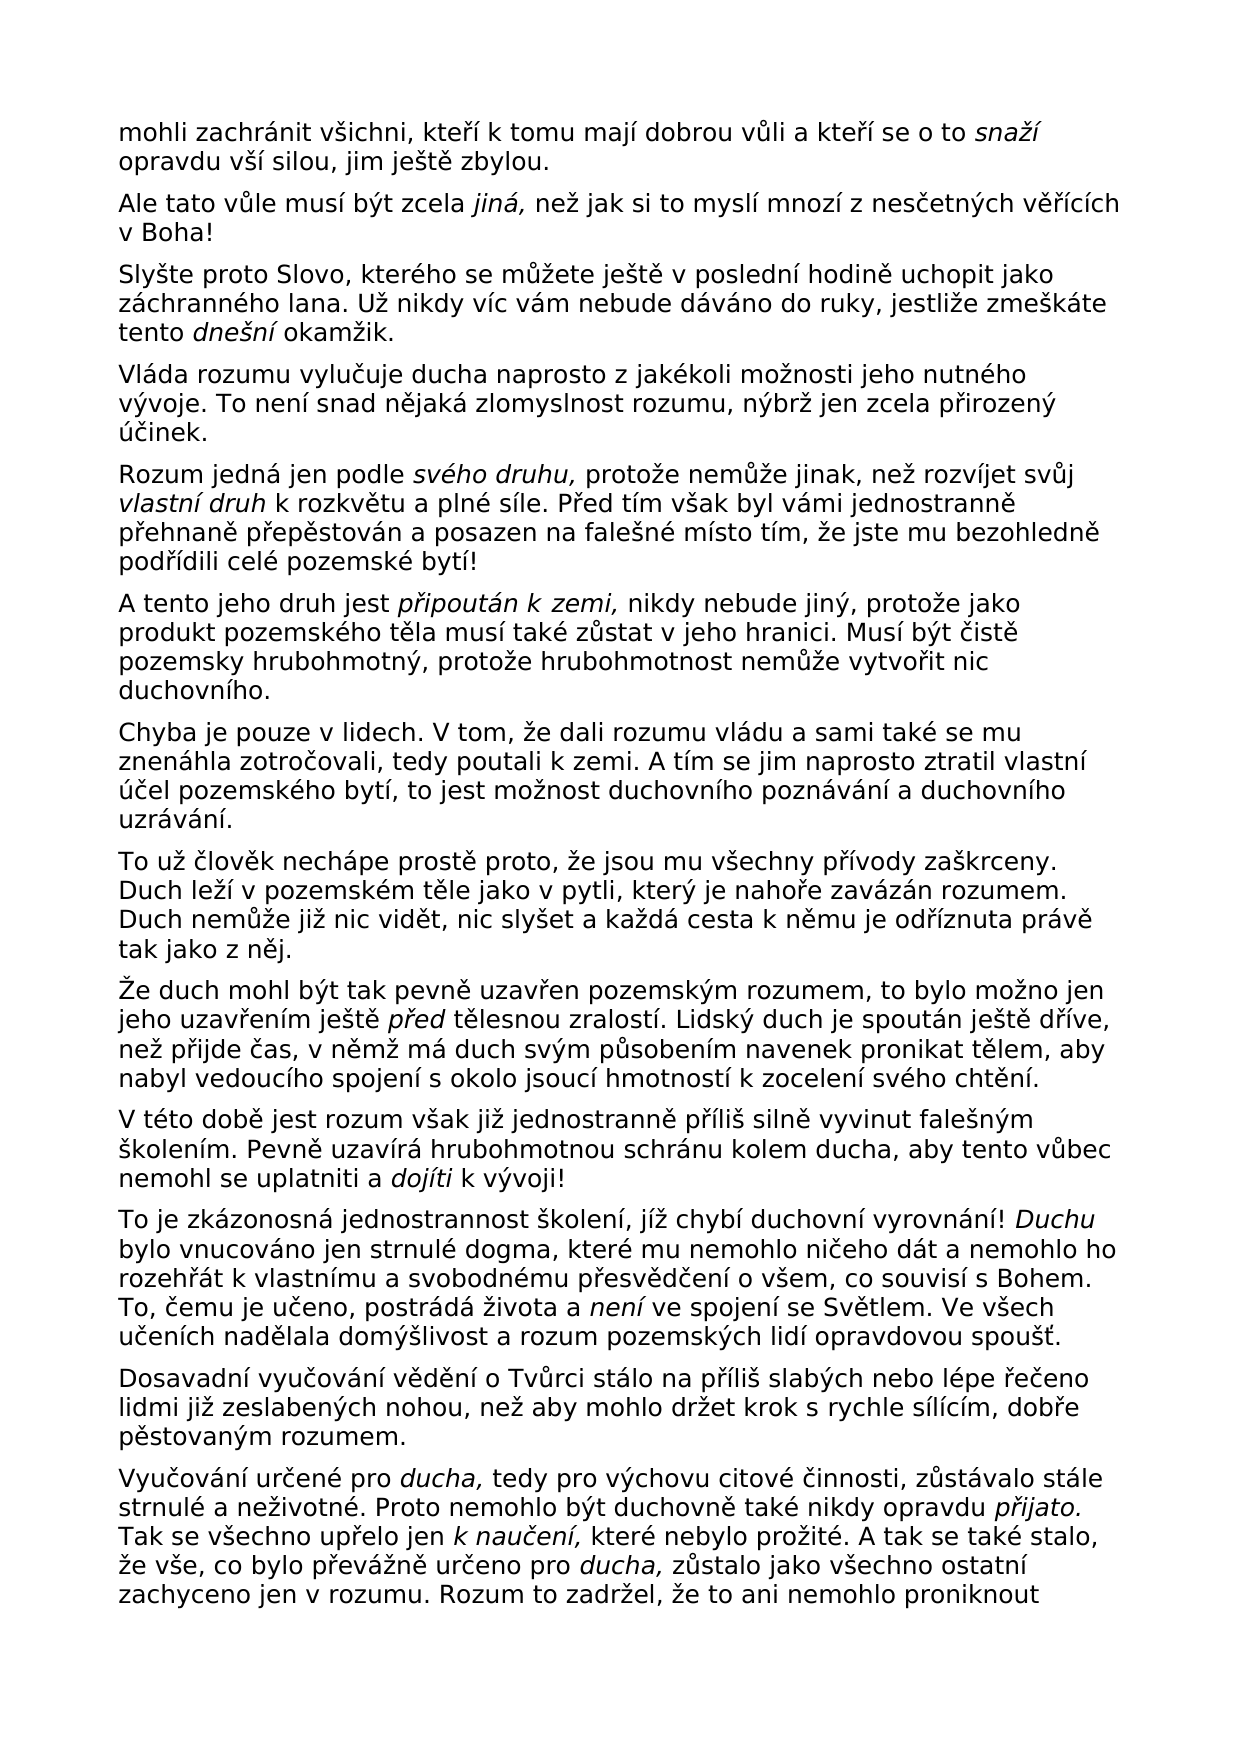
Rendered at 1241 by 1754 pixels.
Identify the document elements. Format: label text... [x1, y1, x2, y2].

text Ale tato vůle musí být zcela jiná, než jak si to myslí mnozí z nesčetných věřících v Boha! [118, 189, 1122, 247]
text Dosavadní vyučování vědění o Tvůrci stálo na příliš slabých nebo lépe řečeno lidmi již zeslabených nohou, než aby mohlo držet krok s rychle sílícím, dobře pěstovaným rozumem. [118, 1364, 1122, 1451]
text A tento jeho druh jest připoután k zemi, nikdy nebude jiný, protože jako produkt pozemského těla musí také zůstat v jeho hranici. Musí být čistě pozemsky hrubohmotný, protože hrubohmotnost nemůže vytvořit nic duchovního. [118, 589, 1122, 706]
text To je zkázonosná jednostrannost školení, jíž chybí duchovní vyrovnání! Duchu bylo vnucováno jen strnulé dogma, které mu nemohlo ničeho dát a nemohlo ho rozehřát k vlastnímu a svobodnému přesvědčení o všem, co souvisí s Bohem. To, čemu je učeno, postrádá života a není ve spojení se Světlem. Ve všech učeních nadělala domýšlivost a rozum pozemských lidí opravdovou spoušť. [118, 1206, 1122, 1351]
text To už člověk nechápe prostě proto, že jsou mu všechny přívody zaškrceny. Duch leží v pozemském těle jako v pytli, který je nahoře zavázán rozumem. Duch nemůže již nic vidět, nic slyšet a každá cesta k němu je odříznuta právě tak jako z něj. [118, 847, 1122, 964]
text Chyba je pouze v lidech. V tom, že dali rozumu vládu a sami také se mu znenáhla zotročovali, tedy poutali k zemi. A tím se jim naprosto ztratil vlastní účel pozemského bytí, to jest možnost duchovního poznávání a duchovního uzrávání. [118, 718, 1122, 835]
text Rozum jedná jen podle svého druhu, protože nemůže jinak, než rozvíjet svůj vlastní druh k rozkvětu a plné síle. Před tím však byl vámi jednostranně přehnaně přepěstován a posazen na falešné místo tím, že jste mu bezohledně podřídili celé pozemské bytí! [118, 460, 1122, 576]
text Vláda rozumu vylučuje ducha naprosto z jakékoli možnosti jeho nutného vývoje. To není snad nějaká zlomyslnost rozumu, nýbrž jen zcela přirozený účinek. [118, 360, 1122, 447]
text mohli zachránit všichni, kteří k tomu mají dobrou vůli a kteří se o to snaží opravdu vší silou, jim ještě zbylou. [118, 118, 1122, 176]
text Slyšte proto Slovo, kterého se můžete ještě v poslední hodině uchopit jako záchranného lana. Už nikdy víc vám nebude dáváno do ruky, jestliže zmeškáte tento dnešní okamžik. [118, 260, 1122, 347]
text Vyučování určené pro ducha, tedy pro výchovu citové činnosti, zůstávalo stále strnulé a neživotné. Proto nemohlo být duchovně také nikdy opravdu přijato. Tak se všechno upřelo jen k naučení, které nebylo prožité. A tak se také stalo, že vše, co bylo převážně určeno pro ducha, zůstalo jako všechno ostatní zachyceno jen v rozumu. Rozum to zadržel, že to ani nemohlo proniknout [118, 1464, 1122, 1610]
text Že duch mohl být tak pevně uzavřen pozemským rozumem, to bylo možno jen jeho uzavřením ještě před tělesnou zralostí. Lidský duch je spoután ještě dříve, než přijde čas, v němž má duch svým působením navenek pronikat tělem, aby nabyl vedoucího spojení s okolo jsoucí hmotností k zocelení svého chtění. [118, 976, 1122, 1093]
text V této době jest rozum však již jednostranně příliš silně vyvinut falešným školením. Pevně uzavírá hrubohmotnou schránu kolem ducha, aby tento vůbec nemohl se uplatniti a dojíti k vývoji! [118, 1106, 1122, 1193]
